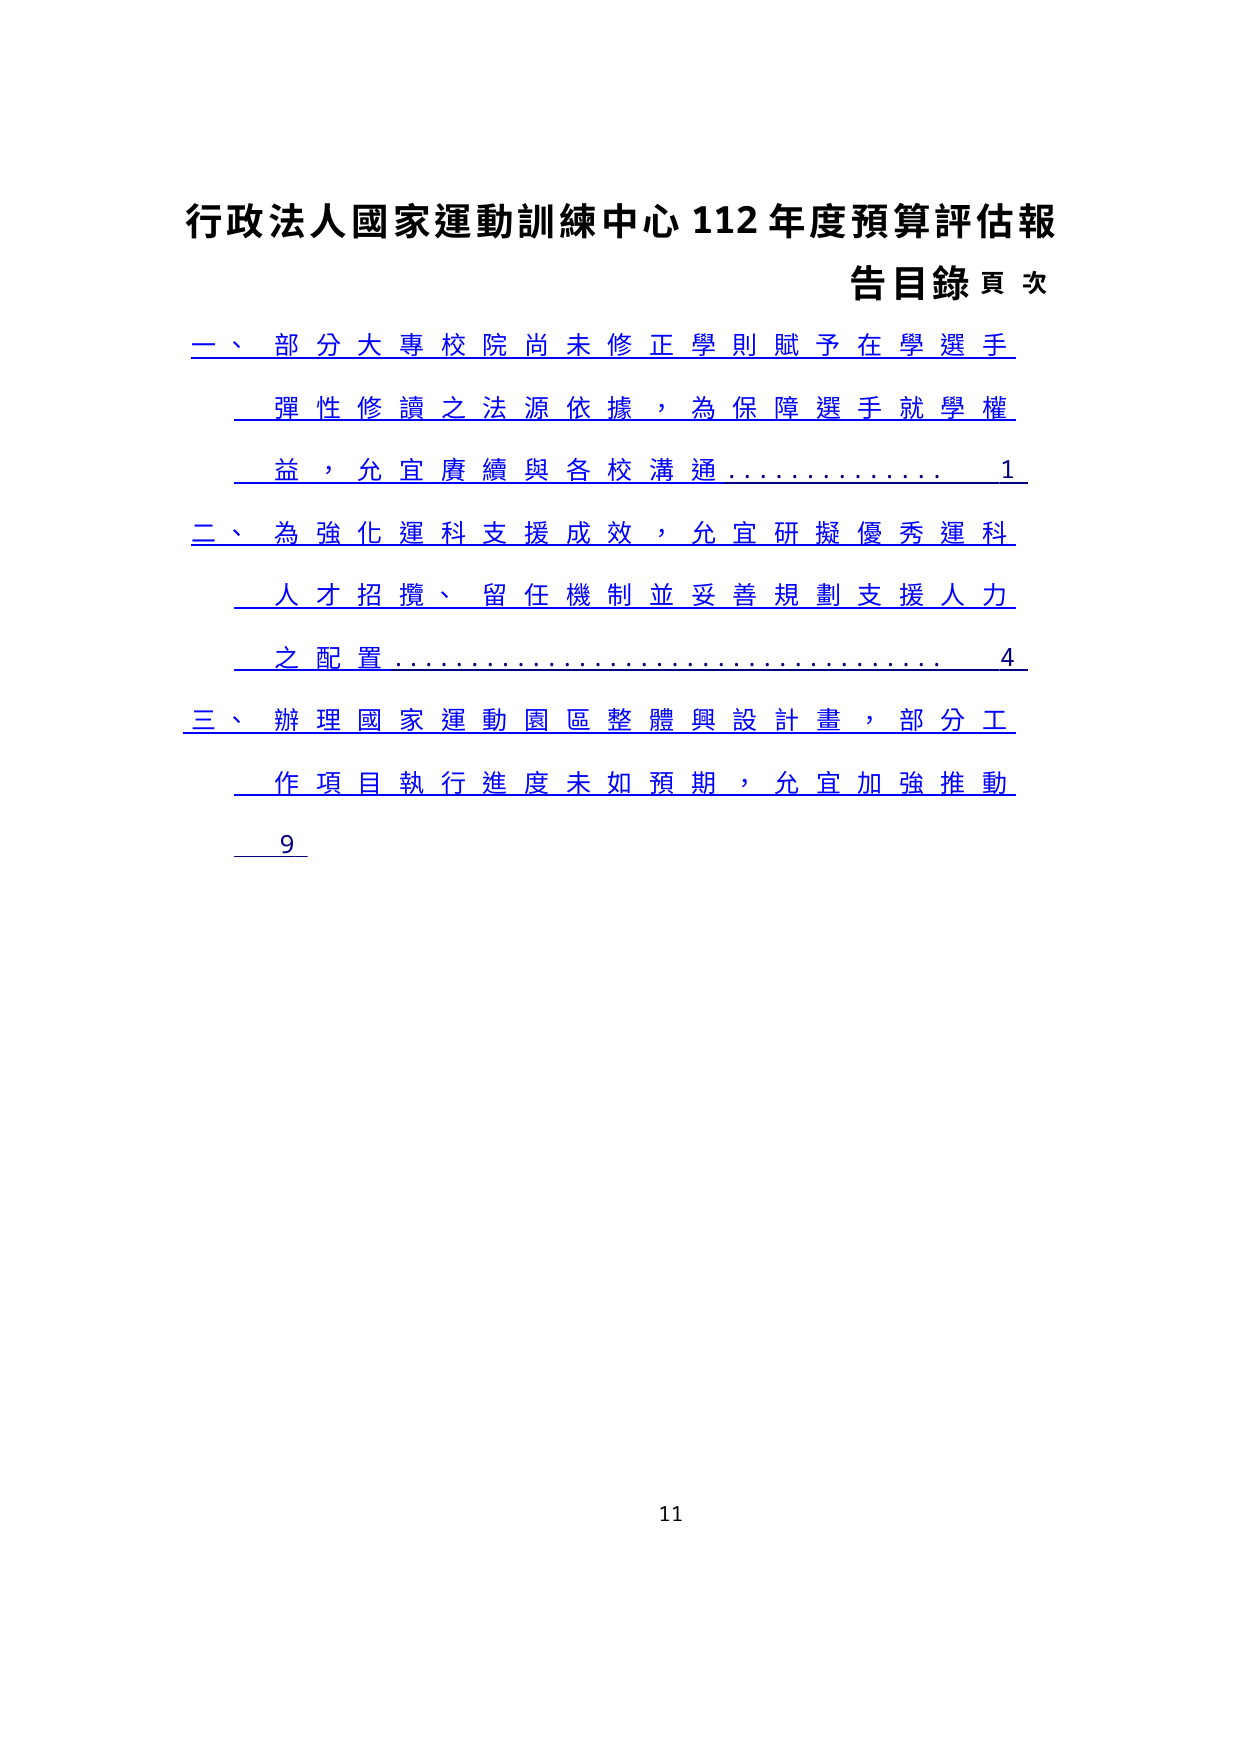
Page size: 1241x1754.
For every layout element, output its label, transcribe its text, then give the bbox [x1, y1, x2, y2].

text 三、辦理國家運動園區整體興設計畫，部分工作項目執行進度未如預期，允宜加強推動 9 [183, 677, 1028, 865]
text 二、為強化運科支援成效，允宜研擬優秀運科人才招攬、留任機制並妥善規劃支援人力之配置 4 [183, 490, 1028, 677]
text 一、部分大專校院尚未修正學則賦予在學選手彈性修讀之法源依據，為保障選手就學權益，允宜賡續與各校溝通 1 [183, 302, 1028, 490]
text 行政法人國家運動訓練中心112年度預算評估報告目錄頁次 [183, 177, 1058, 302]
